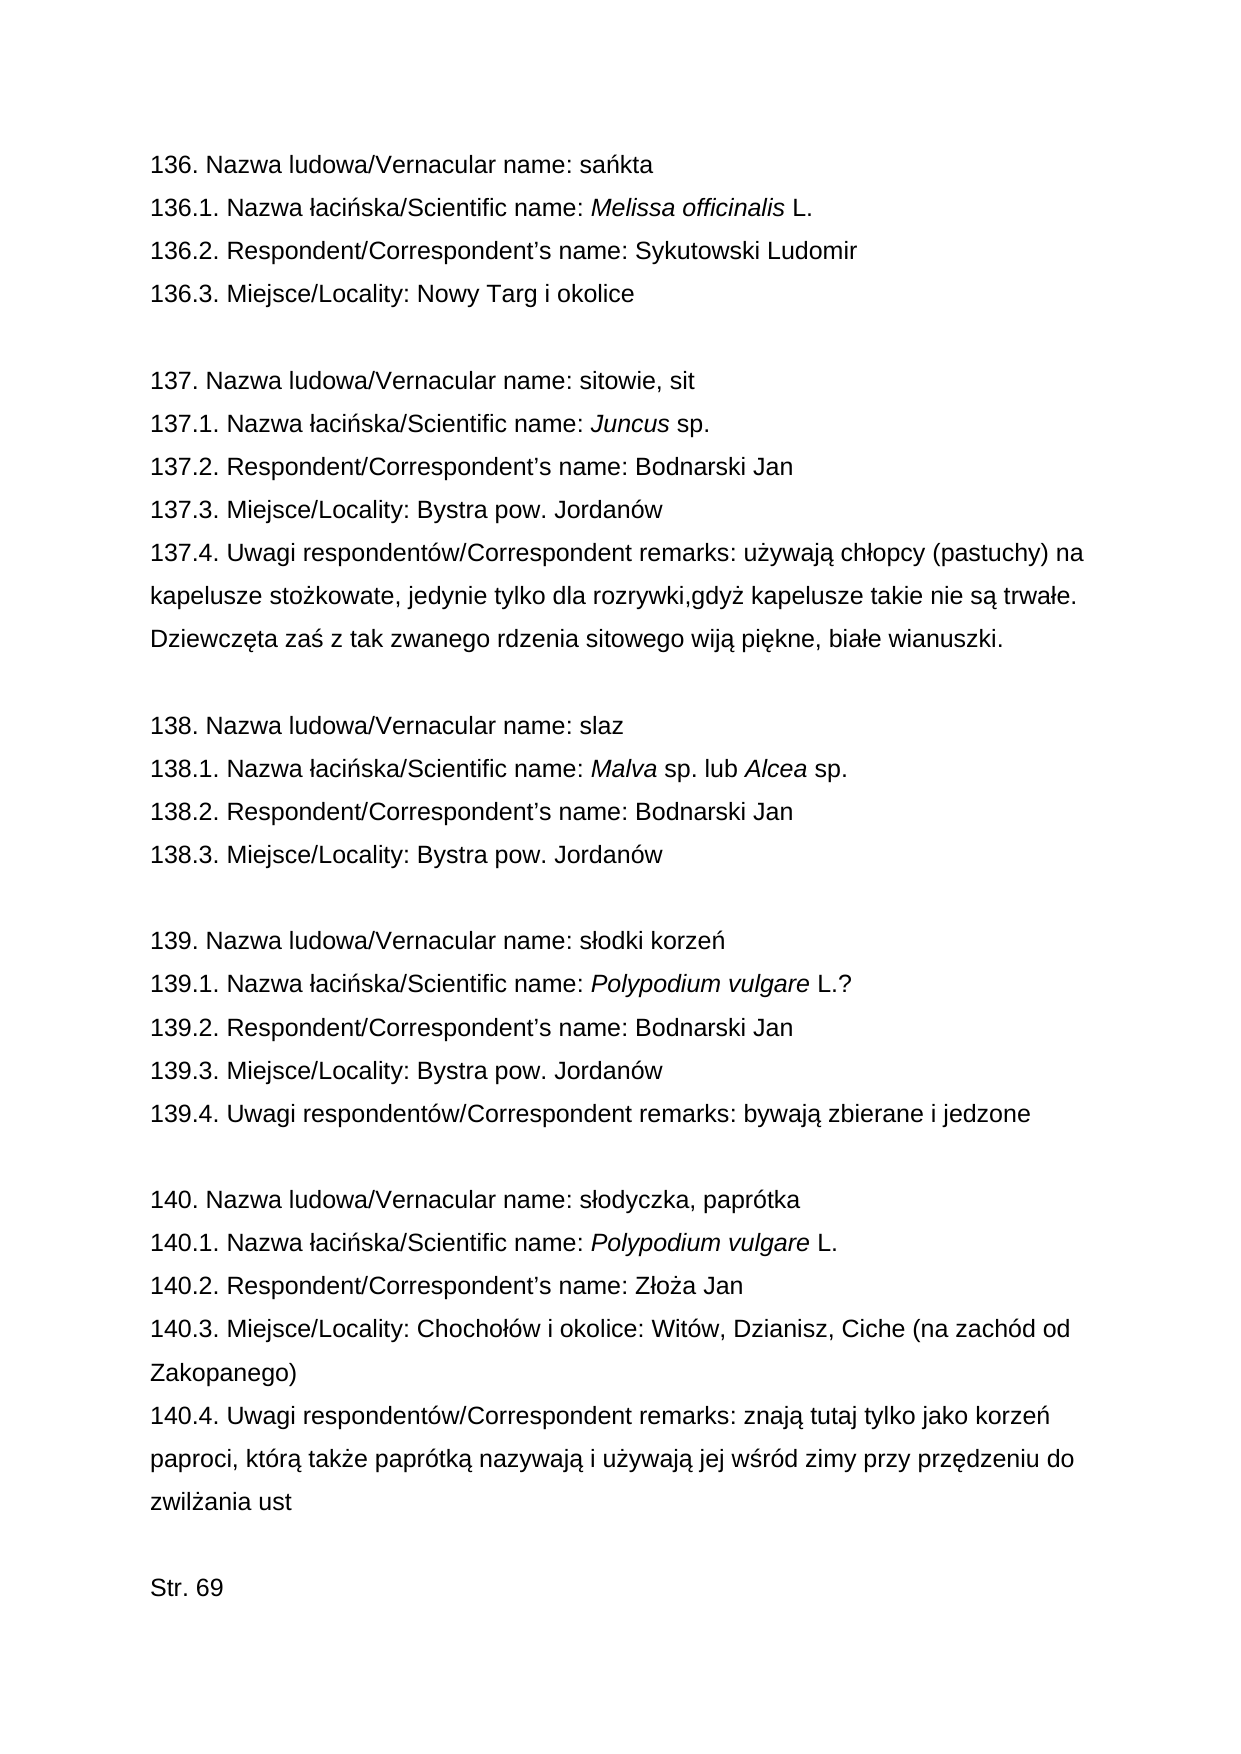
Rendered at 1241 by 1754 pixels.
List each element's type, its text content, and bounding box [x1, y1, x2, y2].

text 139.3. Miejsce/Locality: Bystra pow. Jordanów [150, 1056, 1090, 1084]
text 139.1. Nazwa łacińska/Scientific name: Polypodium vulgare L.? [150, 969, 1090, 998]
text 140.4. Uwagi respondentów/Correspondent remarks: znają tutaj tylko jako korzeń paproci, którą także paprótką nazywają i używają jej wśród zimy przy przędzeniu do zwilżania ust [150, 1401, 1090, 1516]
text 136. Nazwa ludowa/Vernacular name: sańkta [150, 150, 1090, 179]
text 140. Nazwa ludowa/Vernacular name: słodyczka, paprótka [150, 1185, 1090, 1214]
text 138.2. Respondent/Correspondent’s name: Bodnarski Jan [150, 797, 1090, 826]
text 138.3. Miejsce/Locality: Bystra pow. Jordanów [150, 840, 1090, 869]
text 137.4. Uwagi respondentów/Correspondent remarks: używają chłopcy (pastuchy) na kapelusze stożkowate, jedynie tylko dla rozrywki,gdyż kapelusze takie nie są trwałe. Dziewczęta zaś z tak zwanego rdzenia sitowego wiją piękne, białe wianuszki. [150, 538, 1090, 653]
text 137.1. Nazwa łacińska/Scientific name: Juncus sp. [150, 409, 1090, 437]
text 138. Nazwa ludowa/Vernacular name: slaz [150, 711, 1090, 739]
text 140.1. Nazwa łacińska/Scientific name: Polypodium vulgare L. [150, 1228, 1090, 1257]
text 140.2. Respondent/Correspondent’s name: Złoża Jan [150, 1271, 1090, 1300]
text 137.3. Miejsce/Locality: Bystra pow. Jordanów [150, 495, 1090, 524]
text 137.2. Respondent/Correspondent’s name: Bodnarski Jan [150, 452, 1090, 481]
text 139. Nazwa ludowa/Vernacular name: słodki korzeń [150, 926, 1090, 955]
text 136.3. Miejsce/Locality: Nowy Targ i okolice [150, 279, 1090, 308]
text 136.1. Nazwa łacińska/Scientific name: Melissa officinalis L. [150, 193, 1090, 222]
text Str. 69 [150, 1573, 1090, 1602]
text 136.2. Respondent/Correspondent’s name: Sykutowski Ludomir [150, 236, 1090, 265]
text 137. Nazwa ludowa/Vernacular name: sitowie, sit [150, 366, 1090, 394]
text 139.4. Uwagi respondentów/Correspondent remarks: bywają zbierane i jedzone [150, 1099, 1090, 1127]
text 140.3. Miejsce/Locality: Chochołów i okolice: Witów, Dzianisz, Ciche (na zachód od Zakopanego) [150, 1314, 1090, 1386]
text 139.2. Respondent/Correspondent’s name: Bodnarski Jan [150, 1012, 1090, 1041]
text 138.1. Nazwa łacińska/Scientific name: Malva sp. lub Alcea sp. [150, 754, 1090, 782]
